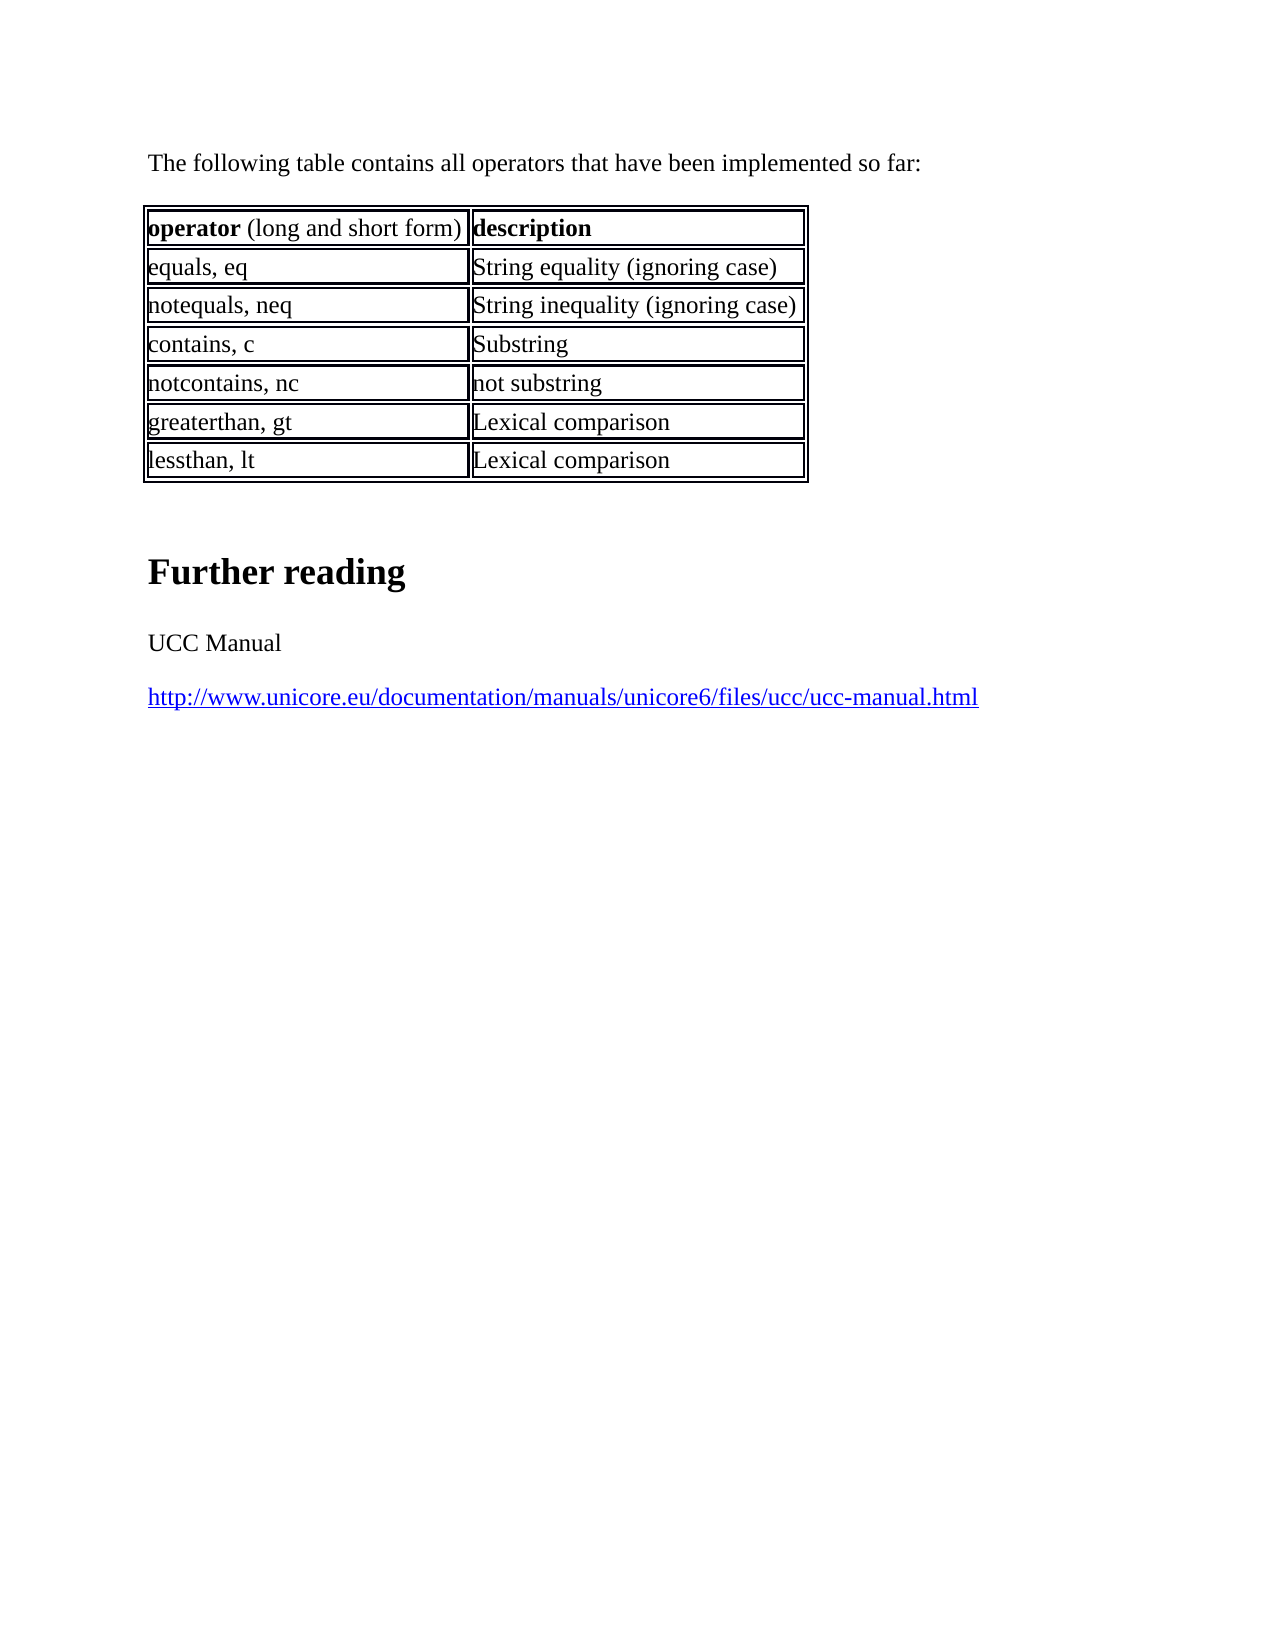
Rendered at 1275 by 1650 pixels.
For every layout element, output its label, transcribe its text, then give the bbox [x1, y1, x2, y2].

table_cell Lexical comparison [474, 405, 803, 437]
text The following table contains all operators that have been implemented so far: [148, 148, 1127, 176]
table_header operator (long and short form) [149, 212, 467, 243]
subtitle Further reading [148, 549, 1127, 592]
table_cell not substring [474, 367, 803, 398]
table_cell contains, c [146, 321, 471, 360]
text http://www.unicore.eu/documentation/manuals/unicore6/files/ucc/ucc-manual.html [148, 682, 1127, 711]
table_cell Substring [471, 321, 806, 360]
table_cell greaterthan, gt [149, 405, 467, 437]
table_cell String inequality (ignoring case) [474, 289, 803, 321]
table_cell lessthan, lt [149, 444, 467, 476]
table_cell notcontains, nc [149, 367, 467, 398]
table_cell String equality (ignoring case) [474, 250, 803, 282]
text UCC Manual [148, 595, 1127, 657]
table_cell Lexical comparison [474, 444, 803, 476]
table_cell equals, eq [149, 250, 467, 282]
table_header description [474, 212, 803, 243]
table_cell notequals, neq [149, 289, 467, 321]
